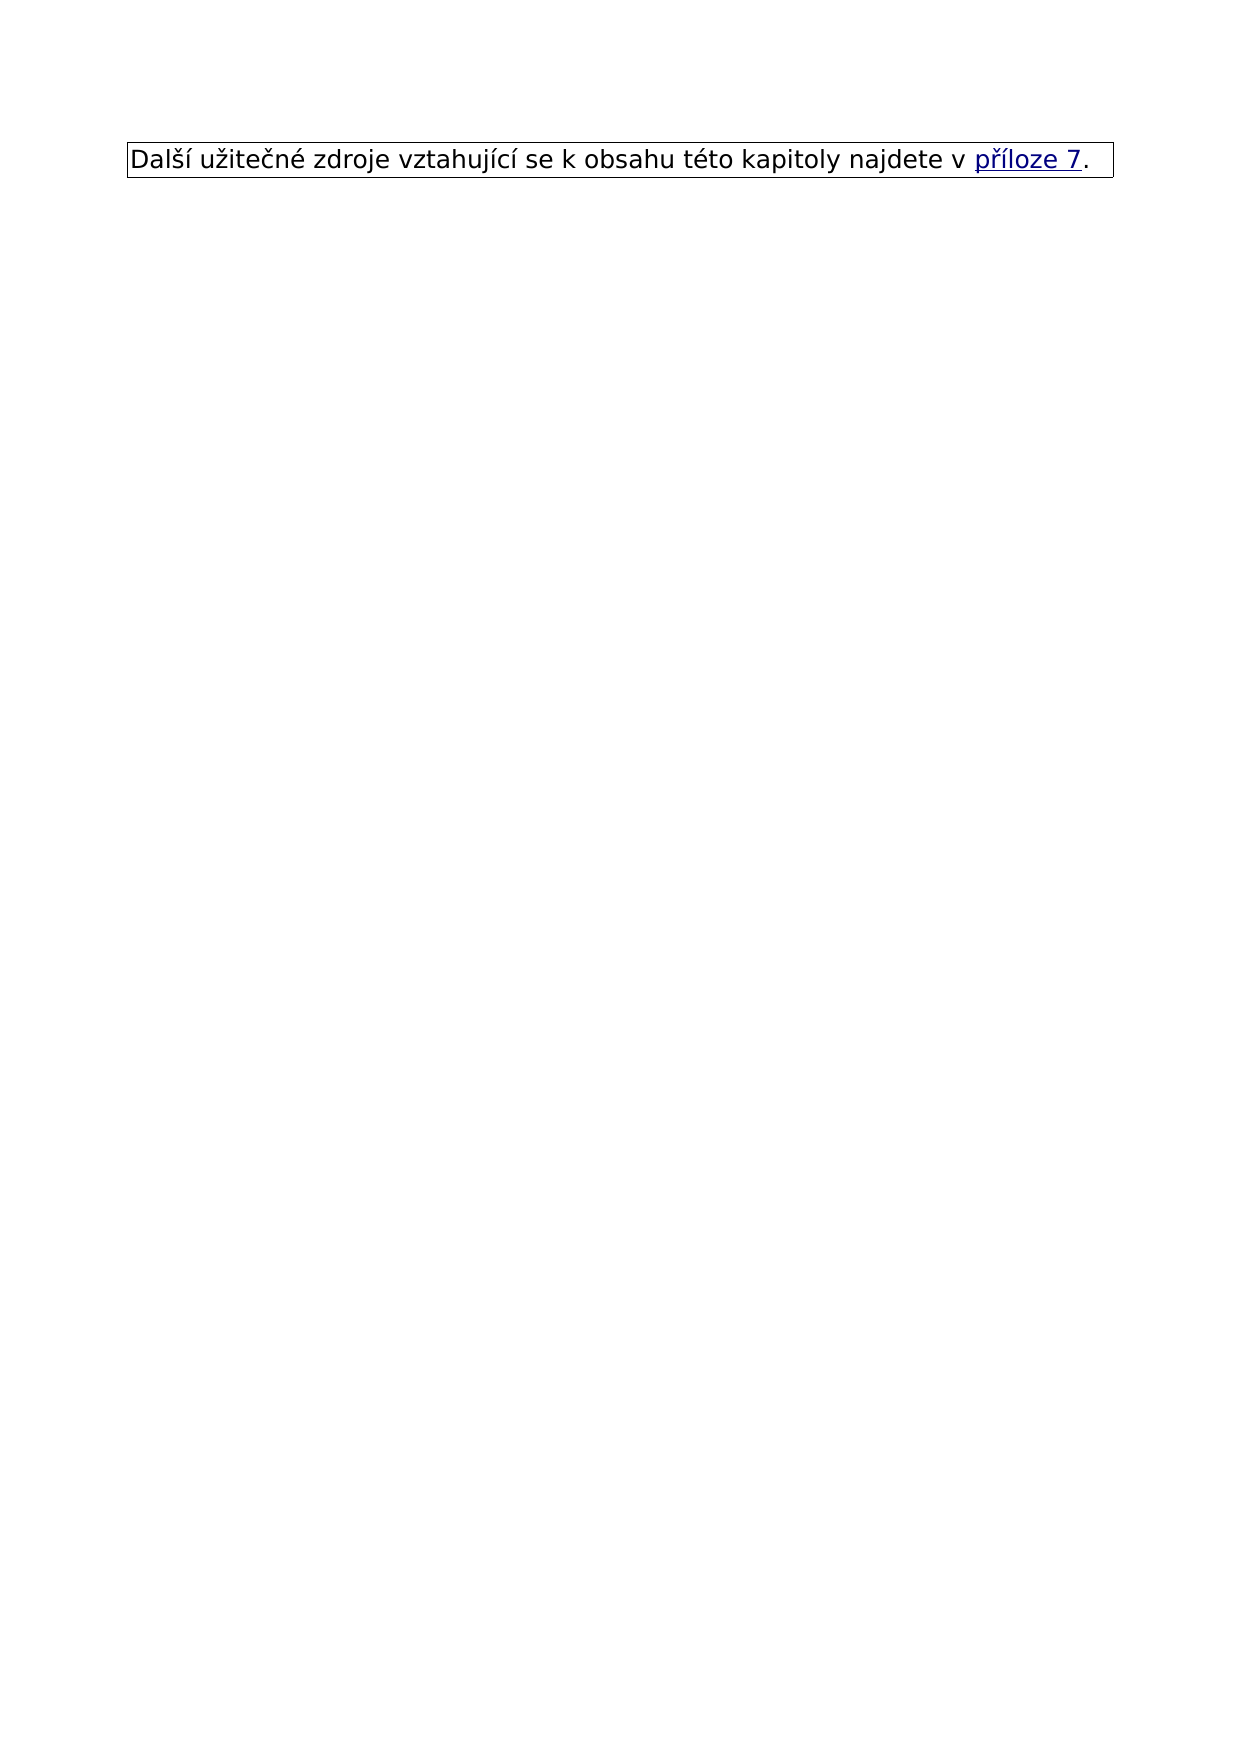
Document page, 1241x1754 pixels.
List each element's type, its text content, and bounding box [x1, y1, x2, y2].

table_header Další užitečné zdroje vztahující se k obsahu této kapitoly najdete v příloze 7. [128, 143, 1113, 177]
